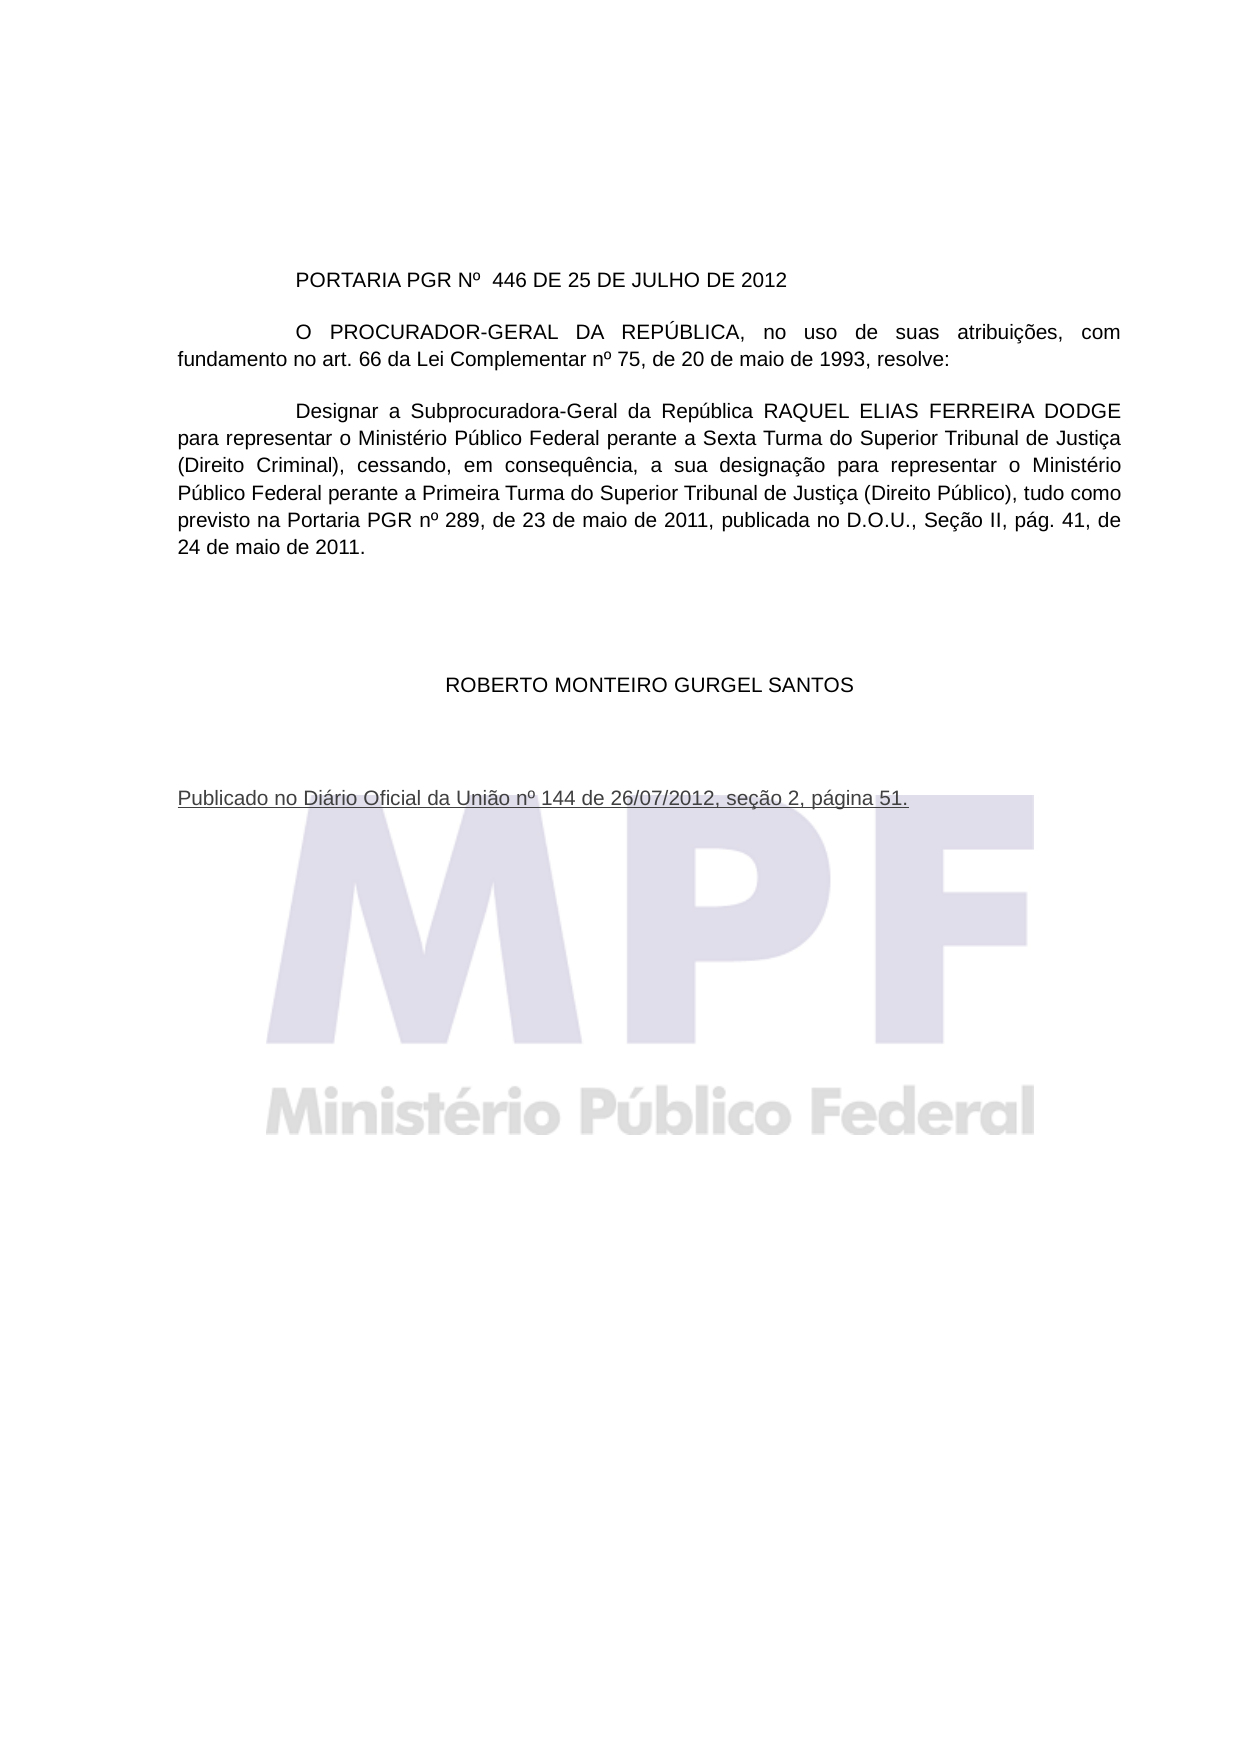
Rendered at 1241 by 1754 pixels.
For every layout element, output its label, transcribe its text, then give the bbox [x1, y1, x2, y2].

text Designar a Subprocuradora-Geral da República RAQUEL ELIAS FERREIRA DODGE para representar o Ministério Público Federal perante a Sexta Turma do Superior Tribunal de Justiça (Direito Criminal), cessando, em consequência, a sua designação para representar o Ministério Público Federal perante a Primeira Turma do Superior Tribunal de Justiça (Direito Público), tudo como previsto na Portaria PGR nº 289, de 23 de maio de 2011, publicada no D.O.U., Seção II, pág. 41, de 24 de maio de 2011. [177, 397, 1122, 559]
text PORTARIA PGR Nº 446 DE 25 DE JULHO DE 2012 [177, 266, 1122, 293]
text ROBERTO MONTEIRO GURGEL SANTOS [177, 673, 1122, 697]
picture [266, 810, 1034, 1136]
text O PROCURADOR-GERAL DA REPÚBLICA, no uso de suas atribuições, com fundamento no art. 66 da Lei Complementar nº 75, de 20 de maio de 1993, resolve: [177, 318, 1122, 372]
text Publicado no Diário Oficial da União nº 144 de 26/07/2012, seção 2, página 51. [177, 786, 1122, 810]
